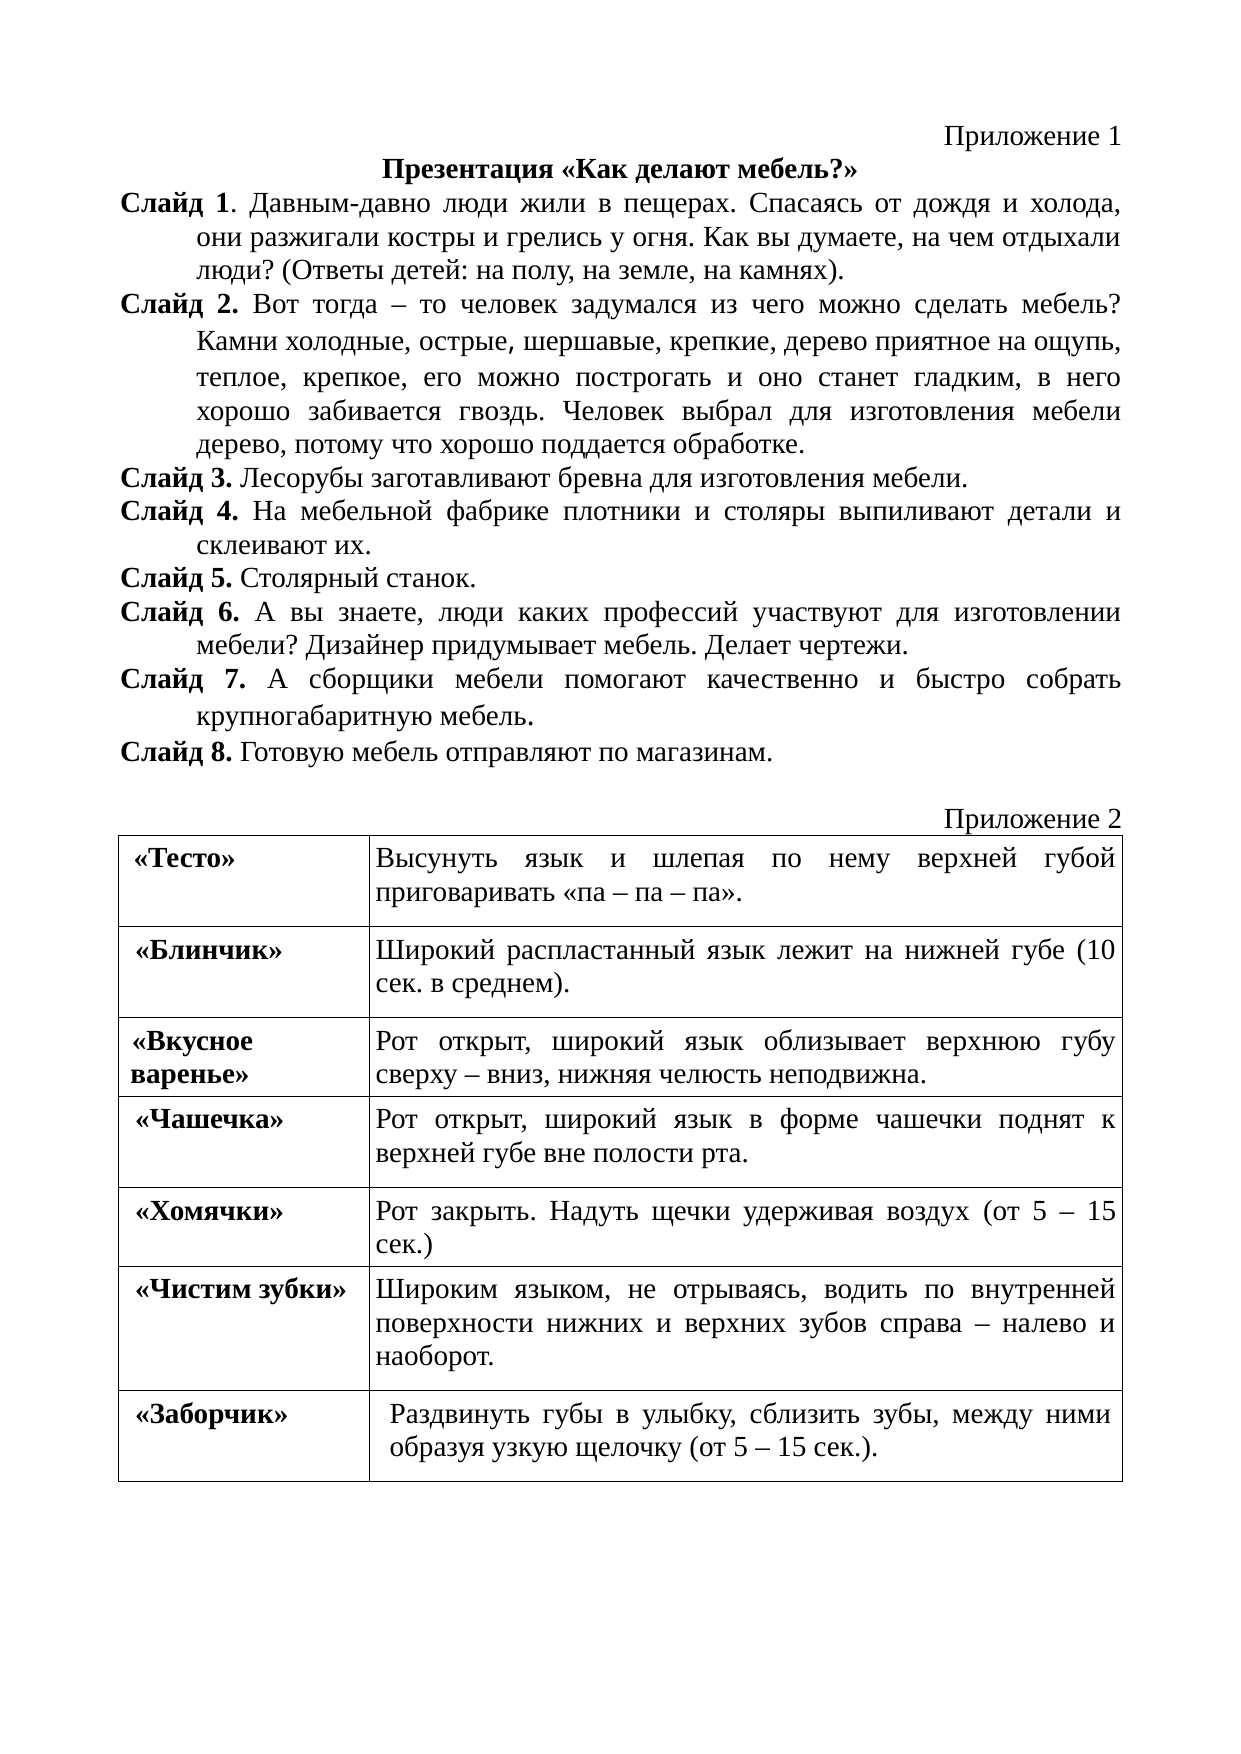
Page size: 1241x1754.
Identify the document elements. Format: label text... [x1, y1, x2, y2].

text Слайд 7. А сборщики мебели помогают качественно и быстро собрать крупногабаритную мебель. [120, 661, 1122, 734]
text Слайд 1. Давным-давно люди жили в пещерах. Спасаясь от дождя и холода, они разжигали костры и грелись у огня. Как вы думаете, на чем отдыхали люди? (Ответы детей: на полу, на земле, на камнях). [120, 185, 1122, 286]
text Слайд 5. Столярный станок. [120, 560, 1122, 594]
table_cell Рот открыт, широкий язык облизывает верхнюю губу сверху – вниз, нижняя челюсть неподвижна. [370, 1018, 1122, 1096]
table_cell «Чашечка» [119, 1097, 369, 1187]
table_cell Широкий распластанный язык лежит на нижней губе (10 сек. в среднем). [370, 927, 1122, 1017]
table_cell Рот открыт, широкий язык в форме чашечки поднят к верхней губе вне полости рта. [370, 1097, 1122, 1187]
table_cell «Хомячки» [119, 1188, 369, 1266]
text Приложение 2 [118, 801, 1122, 835]
table_cell «Заборчик» [119, 1391, 369, 1481]
text Слайд 8. Готовую мебель отправляют по магазинам. [120, 734, 1122, 768]
text Приложение 1 [118, 118, 1122, 152]
text Слайд 2. Вот тогда – то человек задумался из чего можно сделать мебель? Камни холодные, острые, шершавые, крепкие, дерево приятное на ощупь, теплое, крепкое, его можно построгать и оно станет гладким, в него хорошо забивается гвоздь. Человек выбрал для изготовления мебели дерево, потому что хорошо поддается обработке. [120, 286, 1122, 460]
text Слайд 3. Лесорубы заготавливают бревна для изготовления мебели. [120, 460, 1122, 493]
table_cell «Чистим зубки» [119, 1267, 369, 1390]
text Слайд 4. На мебельной фабрике плотники и столяры выпиливают детали и склеивают их. [120, 493, 1122, 560]
table_cell Широким языком, не отрываясь, водить по внутренней поверхности нижних и верхних зубов справа – налево и наоборот. [370, 1267, 1122, 1390]
table_cell Раздвинуть губы в улыбку, сблизить зубы, между ними образуя узкую щелочку (от 5 – 15 сек.). [370, 1391, 1122, 1481]
text Презентация «Как делают мебель?» [118, 152, 1122, 185]
text Слайд 6. А вы знаете, люди каких профессий участвуют для изготовлении мебели? Дизайнер придумывает мебель. Делает чертежи. [120, 594, 1122, 661]
table_cell Рот закрыть. Надуть щечки удерживая воздух (от 5 – 15 сек.) [370, 1188, 1122, 1266]
table_header Высунуть язык и шлепая по нему верхней губой приговаривать «па – па – па». [370, 836, 1122, 926]
table_header «Тесто» [119, 836, 369, 926]
table_cell «Вкусное варенье» [119, 1018, 369, 1096]
table_cell «Блинчик» [119, 927, 369, 1017]
